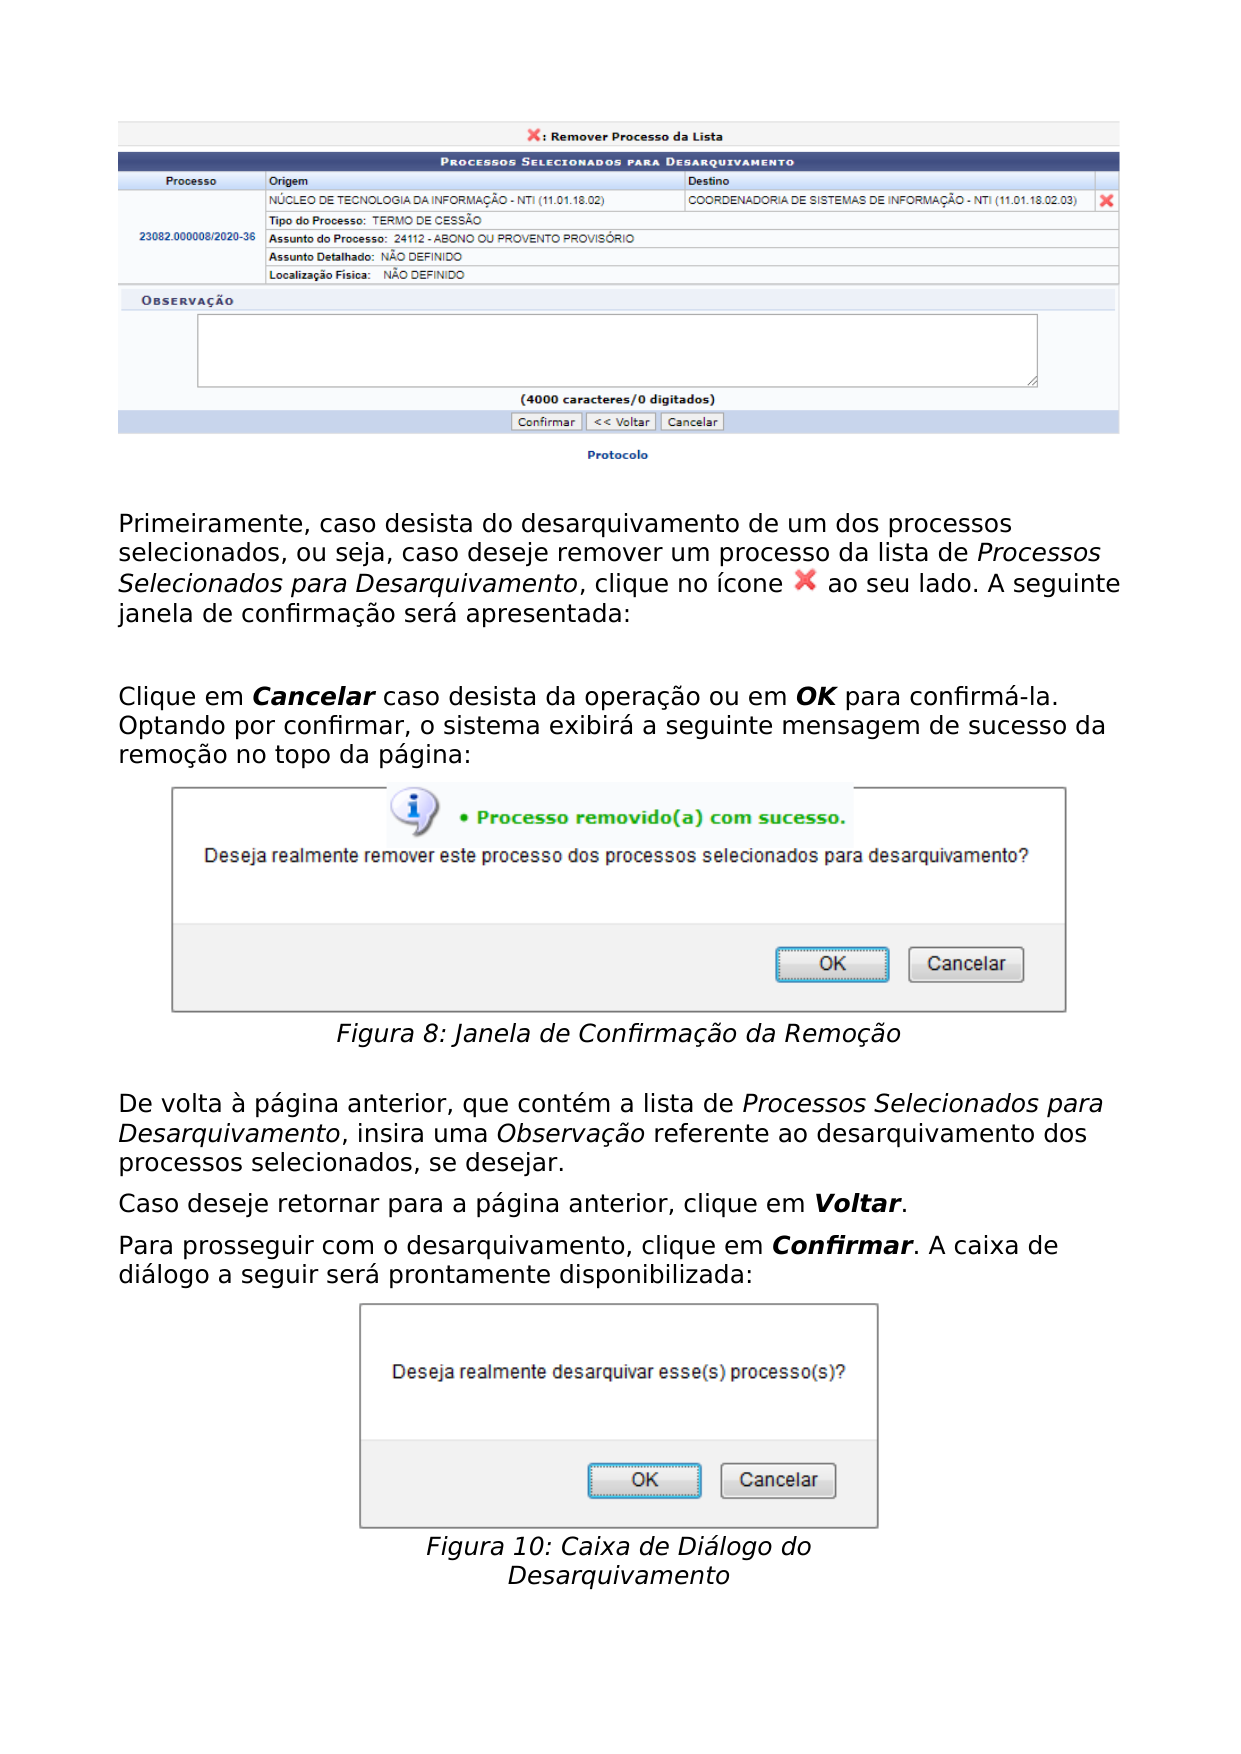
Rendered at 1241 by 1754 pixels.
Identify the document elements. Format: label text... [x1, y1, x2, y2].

text De volta à página anterior, que contém a lista de Processos Selecionados para Desarquivamento, insira uma Observação referente ao desarquivamento dos processos selecionados, se desejar. [118, 1090, 1122, 1177]
picture [167, 781, 1073, 1019]
text Caso deseje retornar para a página anterior, clique em Voltar. [118, 1190, 1122, 1219]
text Primeiramente, caso desista do desarquivamento de um dos processos selecionados, ou seja, caso deseje remover um processo da lista de Processos Selecionados para Desarquivamento, clique no ícone ao seu lado. A seguinte janela de confirmação será apresentada: [118, 509, 1122, 628]
text Figura 10: Caixa de Diálogo do Desarquivamento [358, 1532, 882, 1590]
text Para prosseguir com o desarquivamento, clique em Confirmar. A caixa de diálogo a seguir será prontamente disponibilizada: [118, 1231, 1122, 1290]
picture [358, 1302, 882, 1532]
text Figura 8: Janela de Confirmação da Remoção [168, 1019, 1072, 1048]
picture [118, 118, 1123, 468]
picture [791, 567, 820, 593]
text Clique em Cancelar caso desista da operação ou em OK para confirmá-la. Optando por confirmar, o sistema exibirá a seguinte mensagem de sucesso da remoção no topo da página: [118, 682, 1122, 769]
